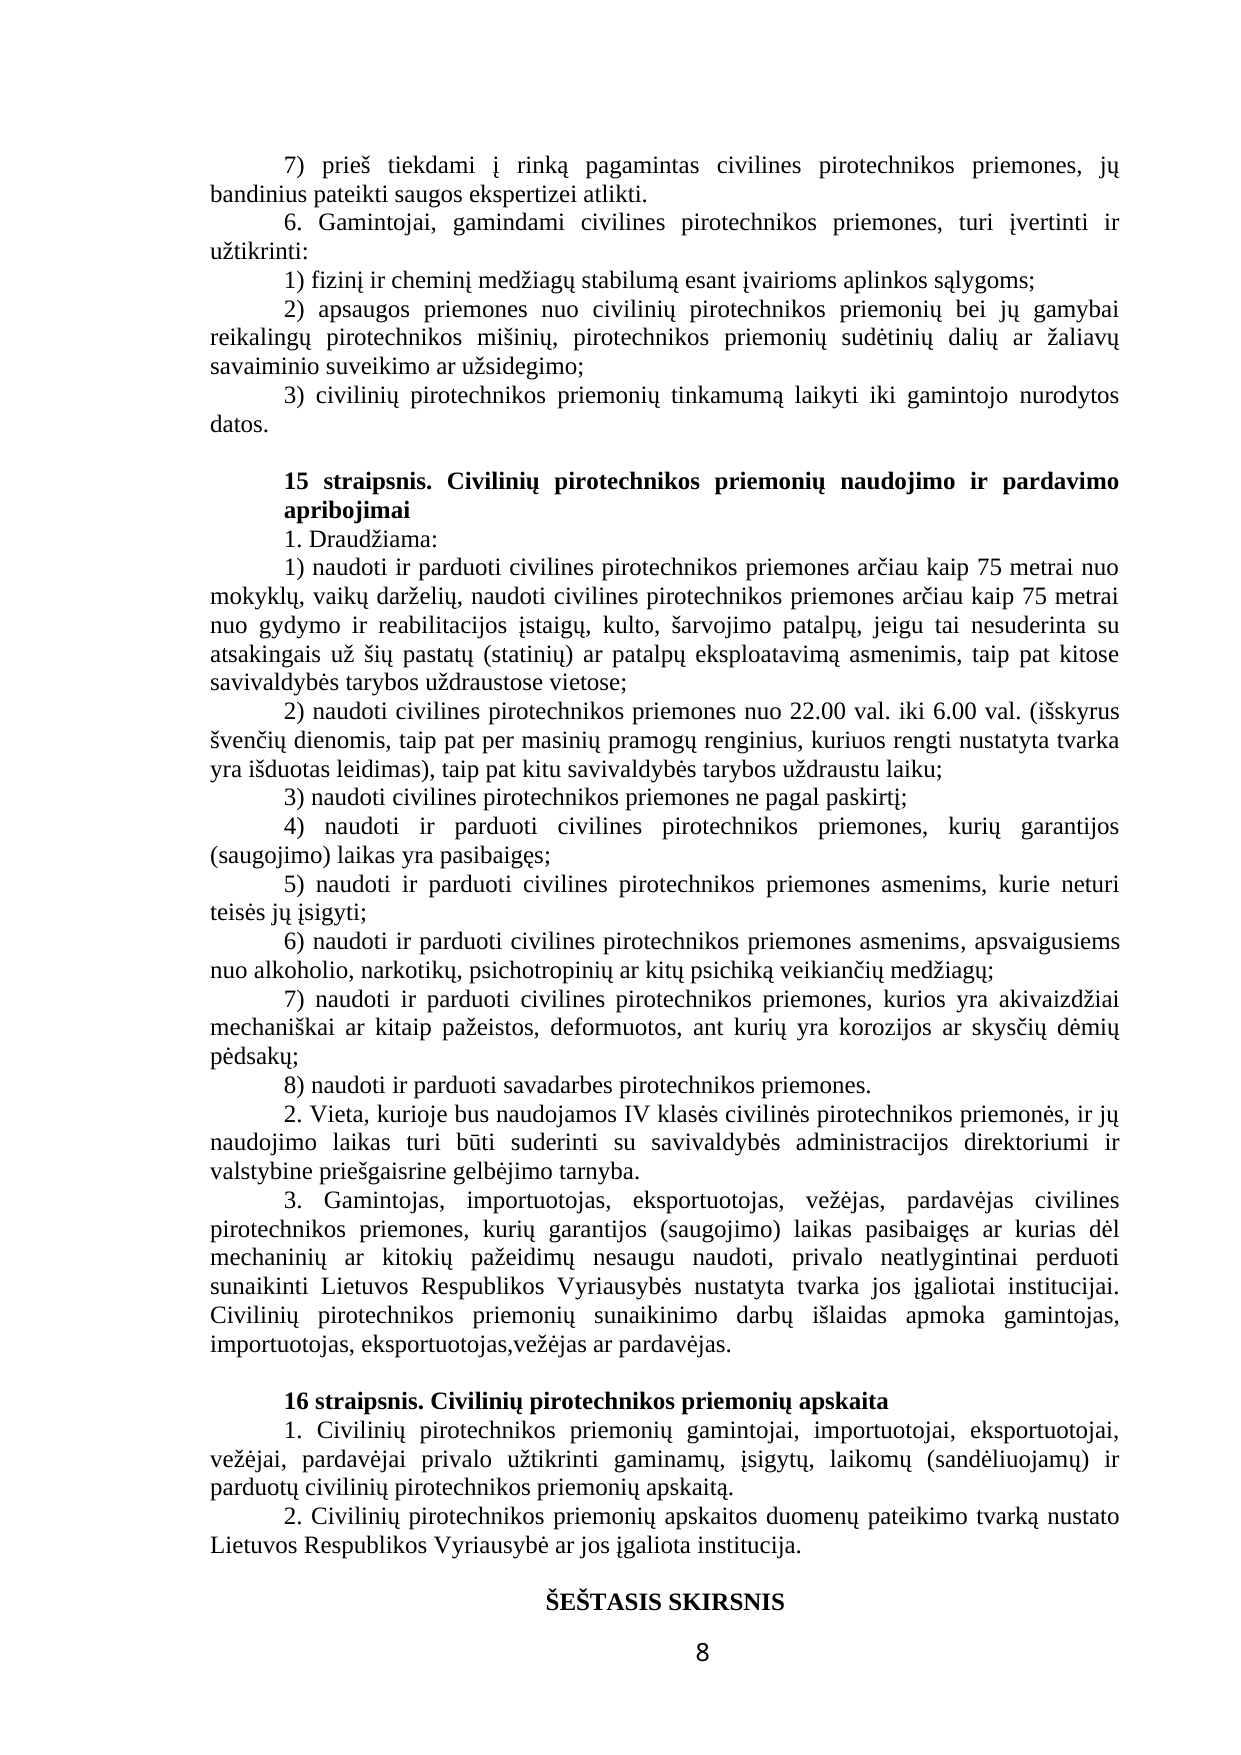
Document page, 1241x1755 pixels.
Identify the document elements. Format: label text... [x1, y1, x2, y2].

text ŠEŠTASIS SKIRSNIS [210, 1587, 1120, 1616]
text 3) naudoti civilines pirotechnikos priemones ne pagal paskirtį; [210, 782, 1120, 811]
text 1) fizinį ir cheminį medžiagų stabilumą esant įvairioms aplinkos sąlygoms; [210, 265, 1120, 294]
text 2) naudoti civilines pirotechnikos priemones nuo 22.00 val. iki 6.00 val. (išskyrus švenčių dienomis, taip pat per masinių pramogų renginius, kuriuos rengti nustatyta tvarka yra išduotas leidimas), taip pat kitu savivaldybės tarybos uždraustu laiku; [210, 696, 1120, 782]
text 6. Gamintojai, gamindami civilines pirotechnikos priemones, turi įvertinti ir užtikrinti: [210, 207, 1120, 265]
text 2) apsaugos priemones nuo civilinių pirotechnikos priemonių bei jų gamybai reikalingų pirotechnikos mišinių, pirotechnikos priemonių sudėtinių dalių ar žaliavų savaiminio suveikimo ar užsidegimo; [210, 294, 1120, 380]
text 1. Draudžiama: [210, 524, 1120, 552]
text 7) naudoti ir parduoti civilines pirotechnikos priemones, kurios yra akivaizdžiai mechaniškai ar kitaip pažeistos, deformuotos, ant kurių yra korozijos ar skysčių dėmių pėdsakų; [210, 984, 1120, 1070]
text 5) naudoti ir parduoti civilines pirotechnikos priemones asmenims, kurie neturi teisės jų įsigyti; [210, 869, 1120, 926]
text 1. Civilinių pirotechnikos priemonių gamintojai, importuotojai, eksportuotojai, vežėjai, pardavėjai privalo užtikrinti gaminamų, įsigytų, laikomų (sandėliuojamų) ir parduotų civilinių pirotechnikos priemonių apskaitą. [210, 1415, 1120, 1501]
text 16 straipsnis. Civilinių pirotechnikos priemonių apskaita [210, 1386, 1120, 1415]
text 7) prieš tiekdami į rinką pagamintas civilines pirotechnikos priemones, jų bandinius pateikti saugos ekspertizei atlikti. [210, 150, 1120, 207]
text 3) civilinių pirotechnikos priemonių tinkamumą laikyti iki gamintojo nurodytos datos. [210, 380, 1120, 437]
text 2. Vieta, kurioje bus naudojamos IV klasės civilinės pirotechnikos priemonės, ir jų naudojimo laikas turi būti suderinti su savivaldybės administracijos direktoriumi ir valstybine priešgaisrine gelbėjimo tarnyba. [210, 1099, 1120, 1185]
text 1) naudoti ir parduoti civilines pirotechnikos priemones arčiau kaip 75 metrai nuo mokyklų, vaikų darželių, naudoti civilines pirotechnikos priemones arčiau kaip 75 metrai nuo gydymo ir reabilitacijos įstaigų, kulto, šarvojimo patalpų, jeigu tai nesuderinta su atsakingais už šių pastatų (statinių) ar patalpų eksploatavimą asmenimis, taip pat kitose savivaldybės tarybos uždraustose vietose; [210, 552, 1120, 696]
text 6) naudoti ir parduoti civilines pirotechnikos priemones asmenims, apsvaigusiems nuo alkoholio, narkotikų, psichotropinių ar kitų psichiką veikiančių medžiagų; [210, 926, 1120, 984]
text 15 straipsnis. Civilinių pirotechnikos priemonių naudojimo ir pardavimo apribojimai [284, 466, 1120, 524]
text 2. Civilinių pirotechnikos priemonių apskaitos duomenų pateikimo tvarką nustato Lietuvos Respublikos Vyriausybė ar jos įgaliota institucija. [210, 1501, 1120, 1559]
text 8) naudoti ir parduoti savadarbes pirotechnikos priemones. [210, 1070, 1120, 1099]
text 3. Gamintojas, importuotojas, eksportuotojas, vežėjas, pardavėjas civilines pirotechnikos priemones, kurių garantijos (saugojimo) laikas pasibaigęs ar kurias dėl mechaninių ar kitokių pažeidimų nesaugu naudoti, privalo neatlygintinai perduoti sunaikinti Lietuvos Respublikos Vyriausybės nustatyta tvarka jos įgaliotai institucijai. Civilinių pirotechnikos priemonių sunaikinimo darbų išlaidas apmoka gamintojas, importuotojas, eksportuotojas,vežėjas ar pardavėjas. [210, 1185, 1120, 1357]
text 4) naudoti ir parduoti civilines pirotechnikos priemones, kurių garantijos (saugojimo) laikas yra pasibaigęs; [210, 811, 1120, 869]
